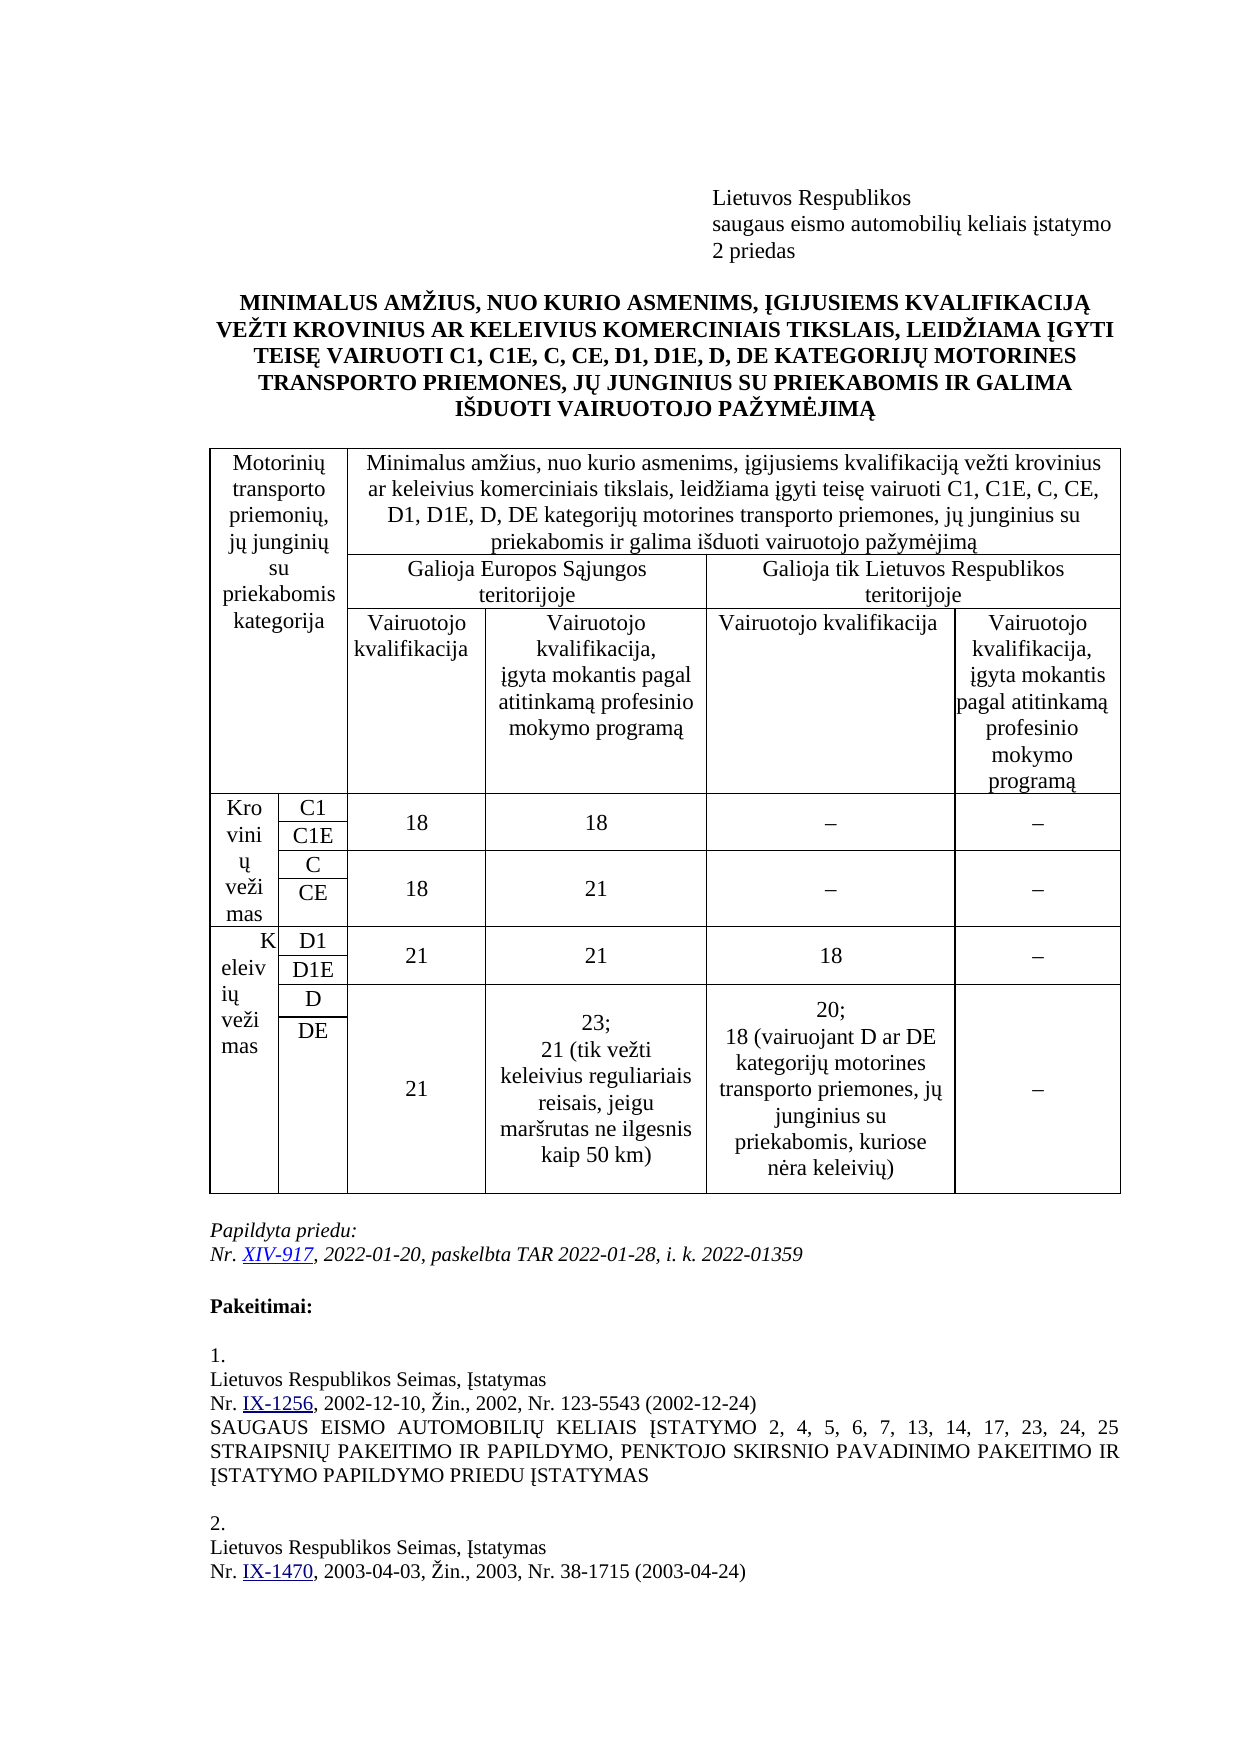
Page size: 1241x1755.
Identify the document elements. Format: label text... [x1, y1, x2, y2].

text Papildyta priedu: [210, 1218, 1120, 1242]
table_cell Galioja Europos Sąjungos teritorijoje [348, 555, 706, 608]
table_cell Krovinių vežimas [211, 794, 278, 926]
table_cell C [279, 851, 347, 877]
text SAUGAUS EISMO AUTOMOBILIŲ KELIAIS ĮSTATYMO 2, 4, 5, 6, 7, 13, 14, 17, 23, 24, 25 STRAIPSNIŲ PAKEITIMO IR PAPILDYMO, PENKTOJO SKIRSNIO PAVADINIMO PAKEITIMO IR ĮSTATYMO PAPILDYMO PRIEDU ĮSTATYMAS [210, 1415, 1120, 1487]
table_cell 18 [486, 794, 706, 849]
table_cell – [956, 985, 1120, 1192]
table_cell Vairuotojo kvalifikacija, įgyta mokantis pagal atitinkamą profesinio mokymo programą [956, 609, 1120, 793]
table_cell – [707, 794, 954, 849]
table_header Minimalus amžius, nuo kurio asmenims, įgijusiems kvalifikaciją vežti krovinius ar keleivius komerciniais tikslais, leidžiama įgyti teisę vairuoti C1, C1E, C, CE, D1, D1E, D, DE kategorijų motorines transporto priemones, jų junginius su priekabomis ir galima išduoti vairuotojo pažymėjimą [348, 449, 1120, 554]
table_cell Vairuotojo kvalifikacija [707, 609, 954, 793]
text 2. [210, 1511, 1120, 1535]
table_cell 21 [486, 851, 706, 926]
text Lietuvos Respublikos Seimas, Įstatymas [210, 1535, 1120, 1559]
table_cell – [707, 851, 954, 926]
text Nr. IX-1256, 2002-12-10, Žin., 2002, Nr. 123-5543 (2002-12-24) [210, 1391, 1120, 1415]
table_cell 18 [348, 794, 485, 849]
table_cell CE [279, 879, 347, 926]
text Lietuvos Respublikos [712, 184, 1120, 210]
table_cell Galioja tik Lietuvos Respublikos teritorijoje [707, 555, 1120, 608]
table_cell 18 [707, 927, 954, 984]
table_cell – [956, 794, 1120, 849]
table_cell C1 [279, 794, 347, 821]
table_cell 23; 21 (tik vežti keleivius reguliariais reisais, jeigu maršrutas ne ilgesnis kaip 50 km) [486, 985, 706, 1192]
table_cell – [956, 851, 1120, 926]
table_cell Vairuotojo kvalifikacija, įgyta mokantis pagal atitinkamą profesinio mokymo programą [486, 609, 706, 793]
table_header Motorinių transporto priemonių, jų junginių su priekabomis kategorija [211, 449, 347, 793]
text Nr. XIV-917, 2022-01-20, paskelbta TAR 2022-01-28, i. k. 2022-01359 [210, 1242, 1120, 1266]
text Nr. IX-1470, 2003-04-03, Žin., 2003, Nr. 38-1715 (2003-04-24) [210, 1559, 1120, 1583]
table_cell Keleivių vežimas [211, 927, 278, 1192]
table_cell D1 [279, 927, 347, 955]
table_cell D [279, 985, 347, 1016]
table_cell 21 [348, 985, 485, 1192]
table_cell D1E [279, 956, 347, 984]
table_cell Vairuotojo kvalifikacija [348, 609, 485, 793]
table_cell 18 [348, 851, 485, 926]
text 1. [210, 1343, 1120, 1367]
table_cell 21 [486, 927, 706, 984]
table_cell C1E [279, 822, 347, 849]
table_cell DE [279, 1018, 347, 1192]
text Pakeitimai: [210, 1294, 1120, 1318]
table_cell 20; 18 (vairuojant D ar DE kategorijų motorines transporto priemones, jų junginius su priekabomis, kuriose nėra keleivių) [707, 985, 954, 1192]
text saugaus eismo automobilių keliais įstatymo [712, 210, 1120, 237]
text MINIMALUS AMŽIUS, NUO KURIO ASMENIMS, ĮGIJUSIEMS KVALIFIKACIJĄ VEŽTI KROVINIUS AR KELEIVIUS KOMERCINIAIS TIKSLAIS, LEIDŽIAMA ĮGYTI TEISĘ VAIRUOTI C1, C1E, C, CE, D1, D1E, D, DE KATEGORIJŲ MOTORINES TRANSPORTO PRIEMONES, JŲ JUNGINIUS SU PRIEKABOMIS IR GALIMA IŠDUOTI VAIRUOTOJO PAŽYMĖJIMĄ [210, 289, 1120, 421]
table_cell – [956, 927, 1120, 984]
text 2 priedas [210, 237, 1120, 263]
table_cell 21 [348, 927, 485, 984]
text Lietuvos Respublikos Seimas, Įstatymas [210, 1367, 1120, 1391]
